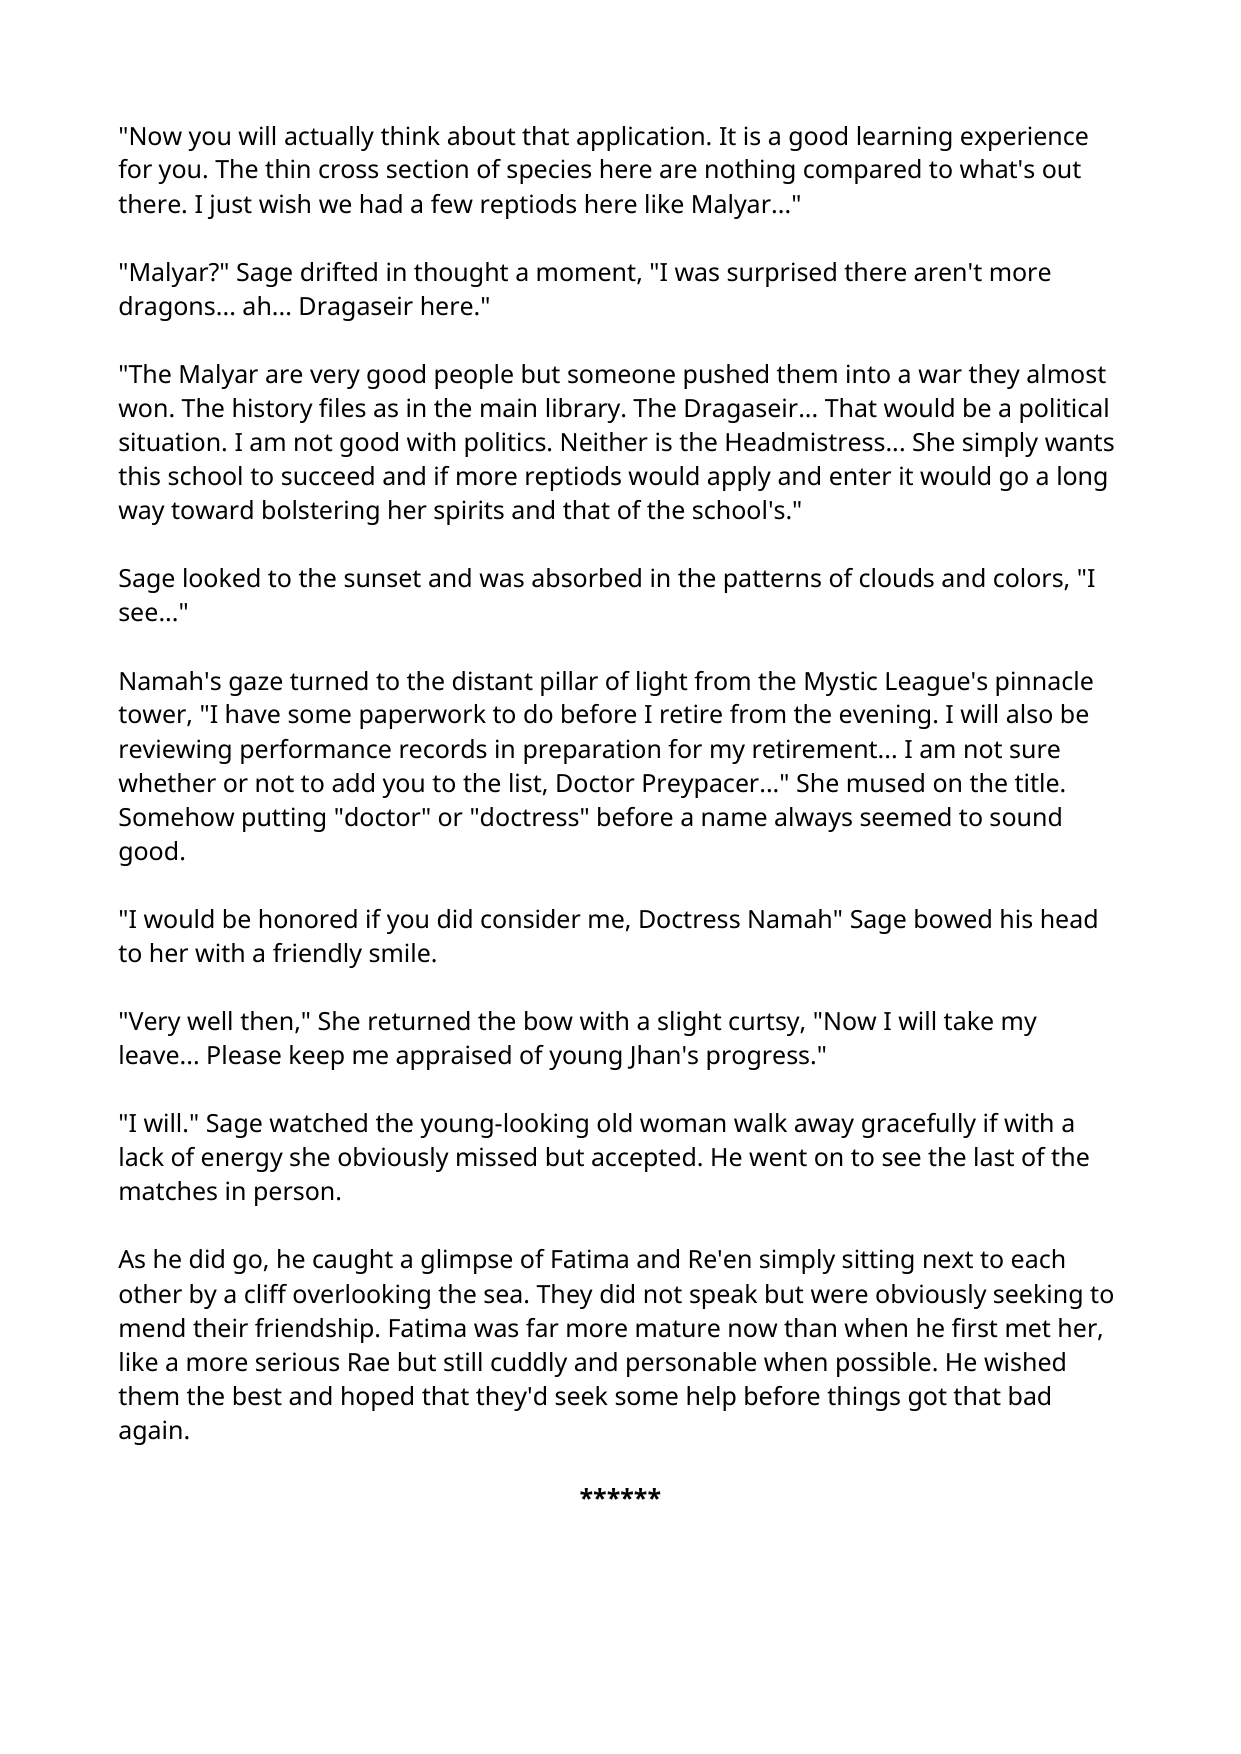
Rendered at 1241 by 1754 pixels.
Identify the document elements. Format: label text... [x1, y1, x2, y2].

text "Now you will actually think about that application. It is a good learning experience for you. The thin cross section of species here are nothing compared to what's out there. I just wish we had a few reptiods here like Malyar..." [118, 118, 1122, 220]
text "Very well then," She returned the bow with a slight curtsy, "Now I will take my leave... Please keep me appraised of young Jhan's progress." [118, 1004, 1122, 1072]
text "I would be honored if you did consider me, Doctress Namah" Sage bowed his head to her with a friendly smile. [118, 902, 1122, 970]
text Namah's gaze turned to the distant pillar of light from the Mystic League's pinnacle tower, "I have some paperwork to do before I retire from the evening. I will also be reviewing performance records in preparation for my retirement... I am not sure whether or not to add you to the list, Doctor Preypacer..." She mused on the title. Somehow putting "doctor" or "doctress" before a name always seemed to sound good. [118, 663, 1122, 867]
text Sage looked to the sunset and was absorbed in the patterns of clouds and colors, "I see..." [118, 561, 1122, 629]
text As he did go, he caught a glimpse of Fatima and Re'en simply sitting next to each other by a cliff overlooking the sea. They did not speak but were obviously seeking to mend their friendship. Fatima was far more mature now than when he first met her, like a more serious Rae but still cuddly and personable when possible. He wished them the best and hoped that they'd seek some help before things got that bad again. [118, 1242, 1122, 1447]
text "Malyar?" Sage drifted in thought a moment, "I was surprised there aren't more dragons... ah... Dragaseir here." [118, 254, 1122, 322]
text ****** [118, 1481, 1122, 1515]
text "The Malyar are very good people but someone pushed them into a war they almost won. The history files as in the main library. The Dragaseir... That would be a political situation. I am not good with politics. Neither is the Headmistress... She simply wants this school to succeed and if more reptiods would apply and enter it would go a long way toward bolstering her spirits and that of the school's." [118, 357, 1122, 527]
text "I will." Sage watched the young-looking old woman walk away gracefully if with a lack of energy she obviously missed but accepted. He went on to see the last of the matches in person. [118, 1106, 1122, 1208]
